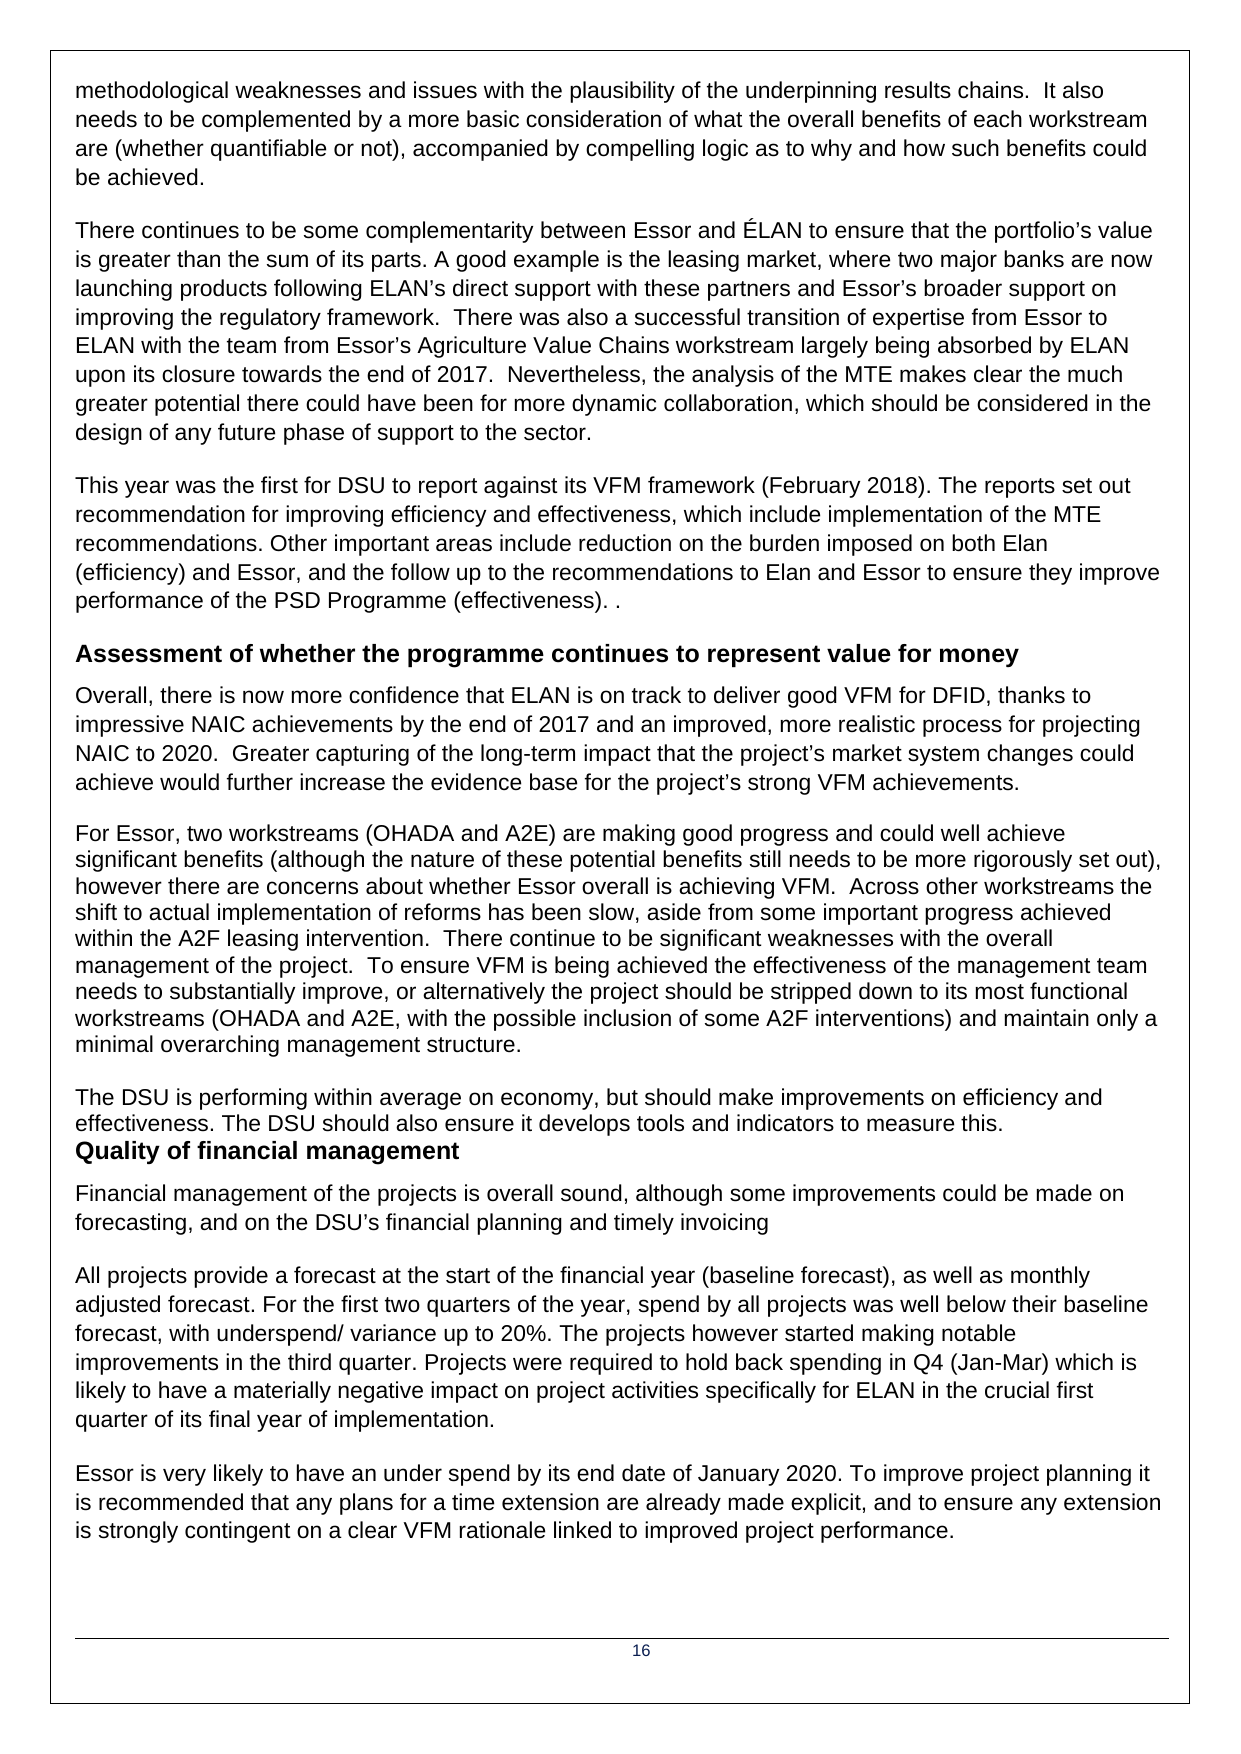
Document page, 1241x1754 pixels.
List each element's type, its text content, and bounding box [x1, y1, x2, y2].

text There continues to be some complementarity between Essor and ÉLAN to ensure that the portfolio’s value is greater than the sum of its parts. A good example is the leasing market, where two major banks are now launching products following ELAN’s direct support with these partners and Essor’s broader support on improving the regulatory framework. There was also a successful transition of expertise from Essor to ELAN with the team from Essor’s Agriculture Value Chains workstream largely being absorbed by ELAN upon its closure towards the end of 2017. Nevertheless, the analysis of the MTE makes clear the much greater potential there could have been for more dynamic collaboration, which should be considered in the design of any future phase of support to the sector. [75, 215, 1165, 445]
text Essor is very likely to have an under spend by its end date of January 2020. To improve project planning it is recommended that any plans for a time extension are already made explicit, and to ensure any extension is strongly contingent on a clear VFM rationale linked to improved project performance. [75, 1457, 1165, 1544]
text For Essor, two workstreams (OHADA and A2E) are making good progress and could well achieve significant benefits (although the nature of these potential benefits still needs to be more rigorously set out), however there are concerns about whether Essor overall is achieving VFM. Across other workstreams the shift to actual implementation of reforms has been slow, aside from some important progress achieved within the A2F leasing intervention. There continue to be significant weaknesses with the overall management of the project. To ensure VFM is being achieved the effectiveness of the management team needs to substantially improve, or alternatively the project should be stripped down to its most functional workstreams (OHADA and A2E, with the possible inclusion of some A2F interventions) and maintain only a minimal overarching management structure. [75, 820, 1165, 1057]
subtitle Assessment of whether the programme continues to represent value for money [75, 639, 1165, 667]
text methodological weaknesses and issues with the plausibility of the underpinning results chains. It also needs to be complemented by a more basic consideration of what the overall benefits of each workstream are (whether quantifiable or not), accompanied by compelling logic as to why and how such benefits could be achieved. [75, 75, 1165, 190]
subtitle Quality of financial management [75, 1136, 1165, 1165]
text All projects provide a forecast at the start of the financial year (baseline forecast), as well as monthly adjusted forecast. For the first two quarters of the year, spend by all projects was well below their baseline forecast, with underspend/ variance up to 20%. The projects however started making notable improvements in the third quarter. Projects were required to hold back spending in Q4 (Jan-Mar) which is likely to have a materially negative impact on project activities specifically for ELAN in the crucial first quarter of its final year of implementation. [75, 1260, 1165, 1432]
text The DSU is performing within average on economy, but should make improvements on efficiency and effectiveness. The DSU should also ensure it develops tools and indicators to measure this. [75, 1083, 1165, 1136]
text Financial management of the projects is overall sound, although some improvements could be made on forecasting, and on the DSU’s financial planning and timely invoicing [75, 1177, 1165, 1235]
text Overall, there is now more confidence that ELAN is on track to deliver good VFM for DFID, thanks to impressive NAIC achievements by the end of 2017 and an improved, more realistic process for projecting NAIC to 2020. Greater capturing of the long-term impact that the project’s market system changes could achieve would further increase the evidence base for the project’s strong VFM achievements. [75, 680, 1165, 795]
text This year was the first for DSU to report against its VFM framework (February 2018). The reports set out recommendation for improving efficiency and effectiveness, which include implementation of the MTE recommendations. Other important areas include reduction on the burden imposed on both Elan (efficiency) and Essor, and the follow up to the recommendations to Elan and Essor to ensure they improve performance of the PSD Programme (effectiveness). . [75, 470, 1165, 614]
